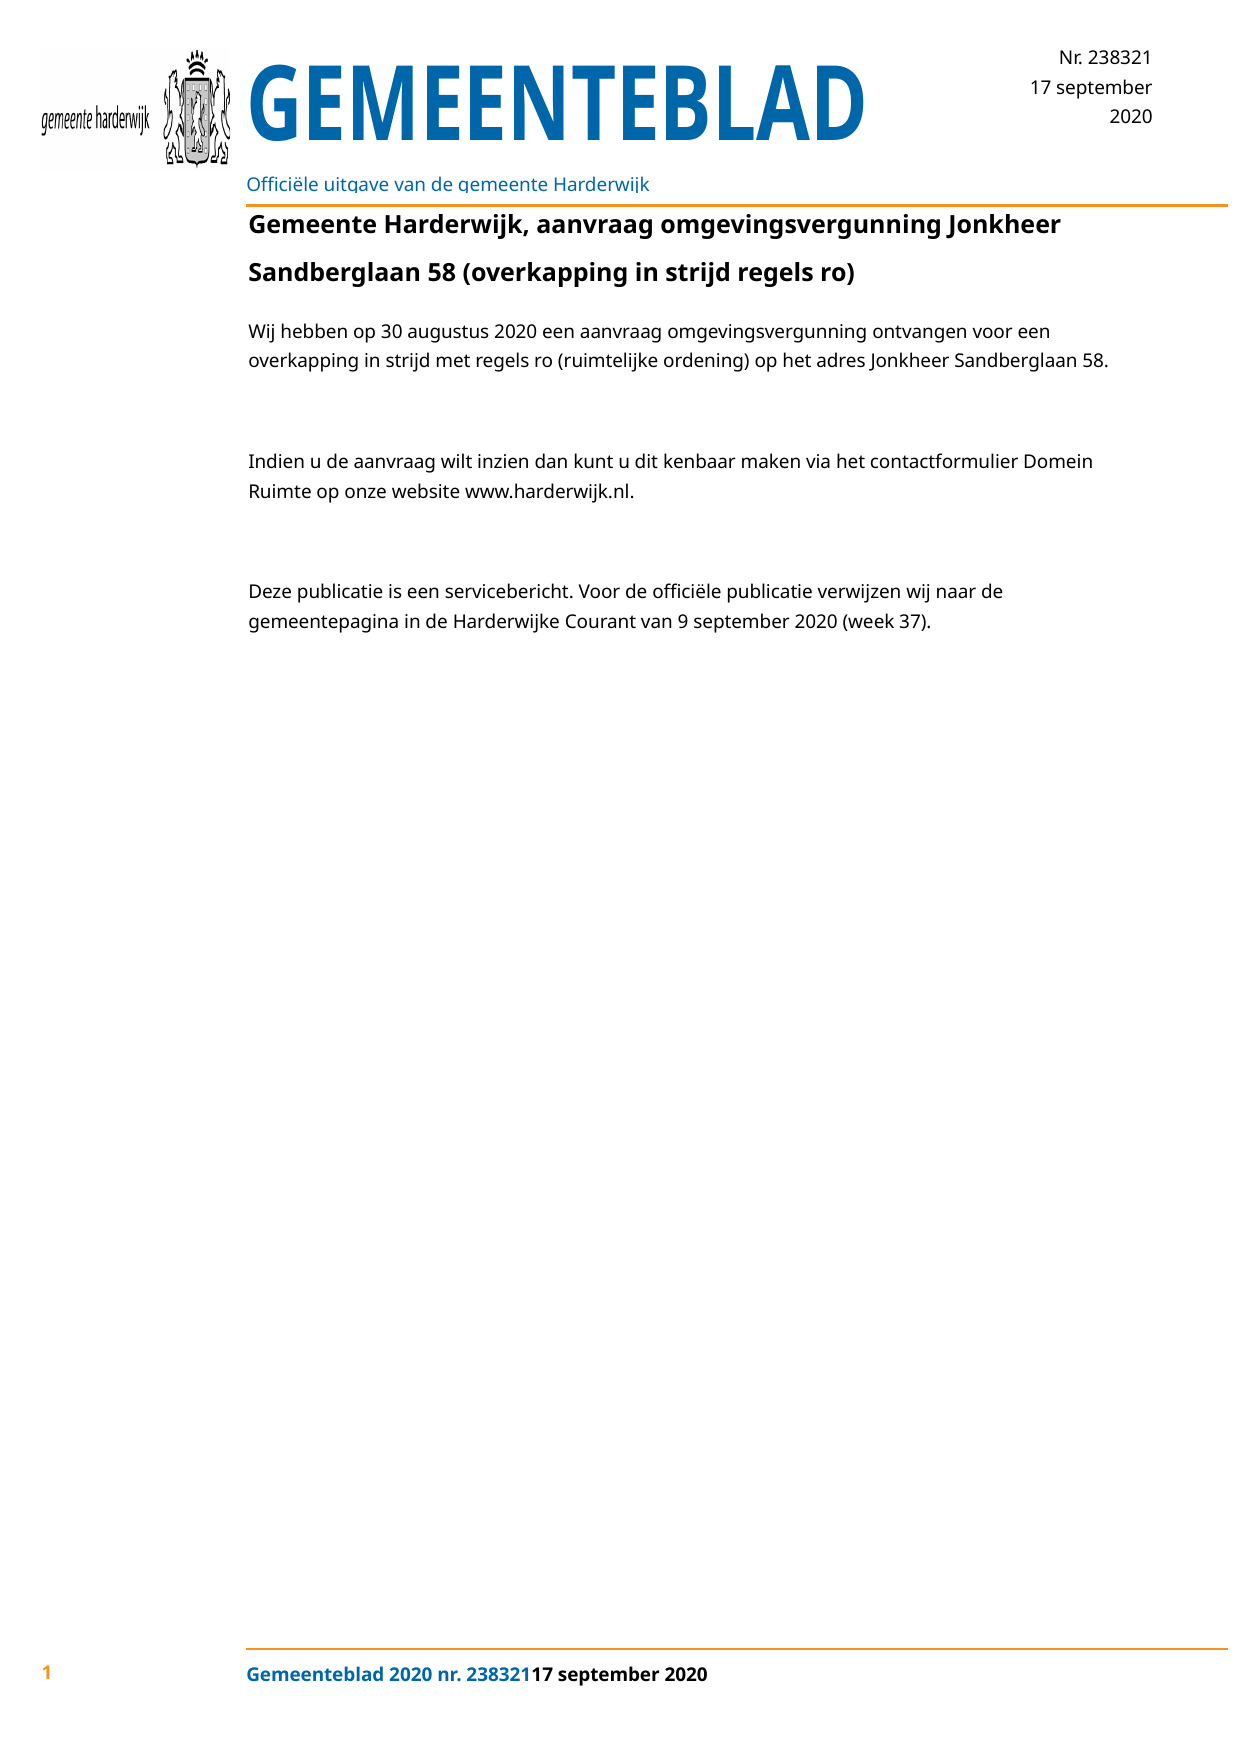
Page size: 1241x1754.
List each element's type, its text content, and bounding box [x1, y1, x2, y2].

text Deze publicatie is een servicebericht. Voor de officiële publicatie verwijzen wij naar de gemeentepagina in de Harderwijke Courant van 9 september 2020 (week 37). [248, 579, 1152, 634]
picture [41, 47, 231, 172]
text Wij hebben op 30 augustus 2020 een aanvraag omgevingsvergunning ontvangen voor een overkapping in strijd met regels ro (ruimtelijke ordening) op het adres Jonkheer Sandberglaan 58. [248, 318, 1152, 373]
text Gemeente Harderwijk, aanvraag omgevingsvergunning Jonkheer Sandberglaan 58 (overkapping in strijd regels ro) [248, 207, 1152, 288]
text Indien u de aanvraag wilt inzien dan kunt u dit kenbaar maken via het contactformulier Domein Ruimte op onze website www.harderwijk.nl. [248, 448, 1152, 504]
